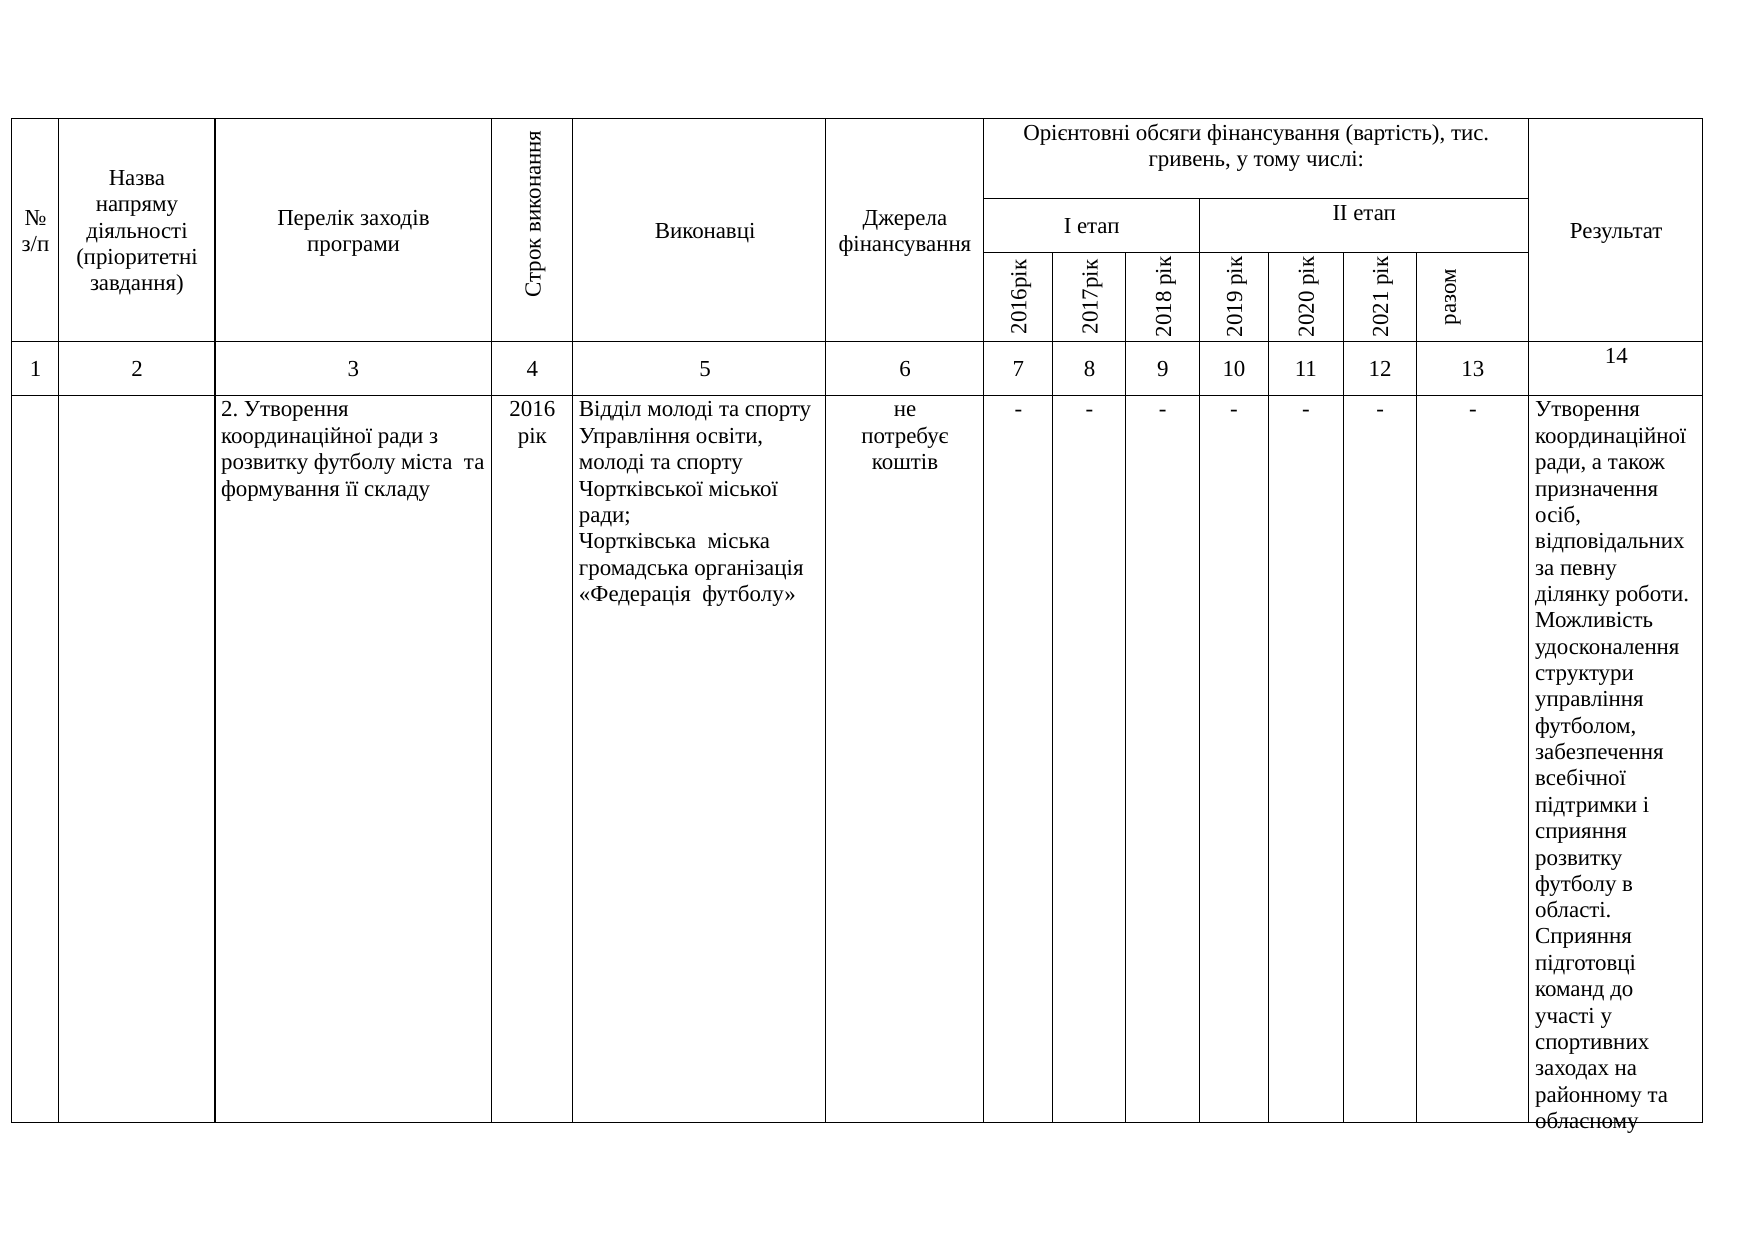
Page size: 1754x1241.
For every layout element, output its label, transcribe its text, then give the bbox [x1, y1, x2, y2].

table_cell 10 [1200, 342, 1268, 394]
table_header Назва напряму діяльності (пріоритетні завдання) [59, 119, 214, 341]
table_cell [59, 396, 214, 1122]
table_header Результат [1529, 119, 1702, 341]
table_cell І етап [984, 199, 1199, 252]
table_cell не потребує коштів [826, 396, 983, 1122]
table_cell ІІ етап [1200, 199, 1528, 252]
table_cell - [984, 396, 1052, 1122]
table_header Орієнтовні обсяги фінансування (вартість), тис. гривень, у тому числі: [984, 119, 1528, 198]
table_cell 14 [1529, 342, 1702, 394]
table_cell 7 [984, 342, 1052, 394]
table_cell Відділ молоді та спорту Управління освіти, молоді та спорту Чортківської міської ради; Чортківська міська громадська організація «Федерація футболу» [573, 396, 825, 1122]
table_cell 2016 рік [492, 396, 572, 1122]
table_cell 3 [216, 342, 491, 394]
table_cell - [1200, 396, 1268, 1122]
table_cell 5 [573, 342, 825, 394]
table_cell 6 [826, 342, 983, 394]
table_cell - [1344, 396, 1416, 1122]
table_cell 12 [1344, 342, 1416, 394]
table_cell 11 [1269, 342, 1343, 394]
table_cell 2019 рік [1200, 253, 1268, 341]
table_header Джерела фінансування [826, 119, 983, 341]
table_cell 2021 рік [1344, 253, 1416, 341]
table_cell 4 [492, 342, 572, 394]
table_cell 2016рік [984, 253, 1052, 341]
table_cell 9 [1126, 342, 1199, 394]
table_cell 2017рік [1053, 253, 1125, 341]
table_cell - [1053, 396, 1125, 1122]
table_header № з/п [12, 119, 58, 341]
table_header Виконавці [573, 119, 825, 341]
table_cell - [1417, 396, 1528, 1122]
table_header Перелік заходів програми [216, 119, 491, 341]
table_cell 13 [1417, 342, 1528, 394]
table_cell 8 [1053, 342, 1125, 394]
table_cell разом [1417, 253, 1528, 341]
table_cell Утворення координаційної ради, а також призначення осіб, відповідальних за певну ділянку роботи. Можливість удосконалення структури управління футболом, забезпечення всебічної підтримки і сприяння розвитку футболу в області. Сприяння підготовці команд до участі у спортивних заходах на районному та обласному рівнях тощо [1529, 396, 1702, 1122]
table_cell 2. Утворення координаційної ради з розвитку футболу міста та формування її складу [216, 396, 491, 1122]
table_cell 2020 рік [1269, 253, 1343, 341]
table_cell 2 [59, 342, 214, 394]
table_header Строк виконання [492, 119, 572, 341]
table_cell [12, 396, 58, 1122]
table_cell - [1269, 396, 1343, 1122]
table_cell 1 [12, 342, 58, 394]
table_cell 2018 рік [1126, 253, 1199, 341]
table_cell - [1126, 396, 1199, 1122]
